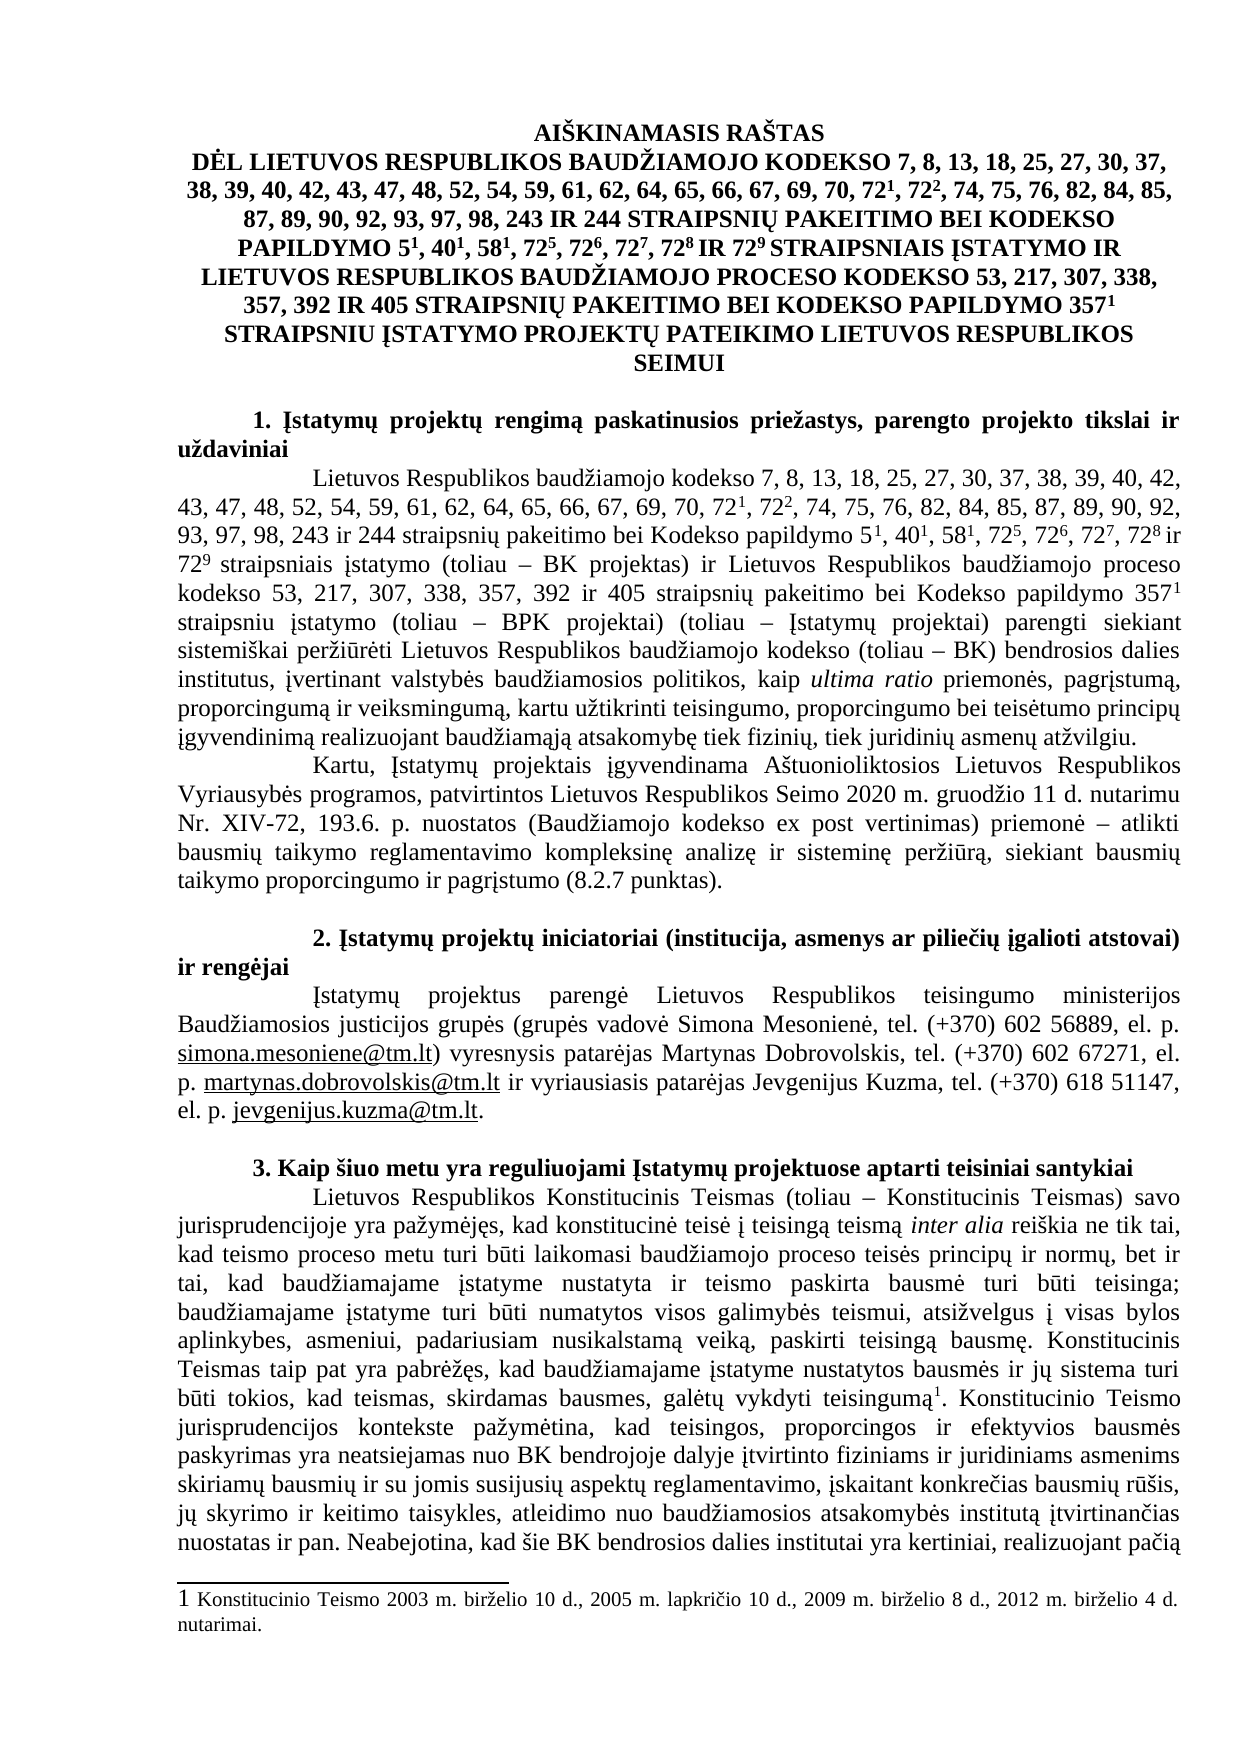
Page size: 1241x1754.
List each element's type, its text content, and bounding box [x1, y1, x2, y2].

text Konstitucinio Teismo 2003 m. birželio 10 d., 2005 m. lapkričio 10 d., 2009 m. birželio 8 d., 2012 m. birželio 4 d. nutarimai. [177, 1583, 1181, 1636]
text 1. Įstatymų projektų rengimą paskatinusios priežastys, parengto projekto tikslai ir uždaviniai [177, 406, 1181, 463]
text 3. Kaip šiuo metu yra reguliuojami Įstatymų projektuose aptarti teisiniai santykiai [177, 1153, 1181, 1182]
text Lietuvos Respublikos Konstitucinis Teismas (toliau – Konstitucinis Teismas) savo jurisprudencijoje yra pažymėjęs, kad konstitucinė teisė į teisingą teismą inter alia reiškia ne tik tai, kad teismo proceso metu turi būti laikomasi baudžiamojo proceso teisės principų ir normų, bet ir tai, kad baudžiamajame įstatyme nustatyta ir teismo paskirta bausmė turi būti teisinga; baudžiamajame įstatyme turi būti numatytos visos galimybės teismui, atsižvelgus į visas bylos aplinkybes, asmeniui, padariusiam nusikalstamą veiką, paskirti teisingą bausmę. Konstitucinis Teismas taip pat yra pabrėžęs, kad baudžiamajame įstatyme nustatytos bausmės ir jų sistema turi būti tokios, kad teismas, skirdamas bausmes, galėtų vykdyti teisingumą. Konstitucinio Teismo jurisprudencijos kontekste pažymėtina, kad teisingos, proporcingos ir efektyvios bausmės paskyrimas yra neatsiejamas nuo BK bendrojoje dalyje įtvirtinto fiziniams ir juridiniams asmenims skiriamų bausmių ir su jomis susijusių aspektų reglamentavimo, įskaitant konkrečias bausmių rūšis, jų skyrimo ir keitimo taisykles, atleidimo nuo baudžiamosios atsakomybės institutą įtvirtinančias nuostatas ir pan. Neabejotina, kad šie BK bendrosios dalies institutai yra kertiniai, realizuojant pačią [177, 1182, 1181, 1556]
text Įstatymų projektus parengė Lietuvos Respublikos teisingumo ministerijos Baudžiamosios justicijos grupės (grupės vadovė Simona Mesonienė, tel. (+370) 602 56889, el. p. simona.mesoniene@tm.lt) vyresnysis patarėjas Martynas Dobrovolskis, tel. (+370) 602 67271, el. p. martynas.dobrovolskis@tm.lt ir vyriausiasis patarėjas Jevgenijus Kuzma, tel. (+370) 618 51147, el. p. jevgenijus.kuzma@tm.lt. [177, 981, 1181, 1124]
text Lietuvos Respublikos baudžiamojo kodekso 7, 8, 13, 18, 25, 27, 30, 37, 38, 39, 40, 42, 43, 47, 48, 52, 54, 59, 61, 62, 64, 65, 66, 67, 69, 70, 721, 722, 74, 75, 76, 82, 84, 85, 87, 89, 90, 92, 93, 97, 98, 243 ir 244 straipsnių pakeitimo bei Kodekso papildymo 51, 401, 581, 725, 726, 727, 728 ir 729 straipsniais įstatymo (toliau – BK projektas) ir Lietuvos Respublikos baudžiamojo proceso kodekso 53, 217, 307, 338, 357, 392 ir 405 straipsnių pakeitimo bei Kodekso papildymo 3571 straipsniu įstatymo (toliau – BPK projektai) (toliau – Įstatymų projektai) parengti siekiant sistemiškai peržiūrėti Lietuvos Respublikos baudžiamojo kodekso (toliau – BK) bendrosios dalies institutus, įvertinant valstybės baudžiamosios politikos, kaip ultima ratio priemonės, pagrįstumą, proporcingumą ir veiksmingumą, kartu užtikrinti teisingumo, proporcingumo bei teisėtumo principų įgyvendinimą realizuojant baudžiamąją atsakomybę tiek fizinių, tiek juridinių asmenų atžvilgiu. [177, 463, 1181, 751]
text Kartu, Įstatymų projektais įgyvendinama Aštuonioliktosios Lietuvos Respublikos Vyriausybės programos, patvirtintos Lietuvos Respublikos Seimo 2020 m. gruodžio 11 d. nutarimu Nr. XIV-72, 193.6. p. nuostatos (Baudžiamojo kodekso ex post vertinimas) priemonė – atlikti bausmių taikymo reglamentavimo kompleksinę analizę ir sisteminę peržiūrą, siekiant bausmių taikymo proporcingumo ir pagrįstumo (8.2.7 punktas). [177, 751, 1181, 894]
text 2. Įstatymų projektų iniciatoriai (institucija, asmenys ar piliečių įgalioti atstovai) ir rengėjai [177, 923, 1181, 981]
text AIŠKINAMASIS RAŠTAS [177, 118, 1181, 147]
text DĖL LIETUVOS RESPUBLIKOS BAUDŽIAMOJO KODEKSO 7, 8, 13, 18, 25, 27, 30, 37, 38, 39, 40, 42, 43, 47, 48, 52, 54, 59, 61, 62, 64, 65, 66, 67, 69, 70, 721, 722, 74, 75, 76, 82, 84, 85, 87, 89, 90, 92, 93, 97, 98, 243 IR 244 STRAIPSNIŲ PAKEITIMO BEI KODEKSO PAPILDYMO 51, 401, 581, 725, 726, 727, 728 IR 729 STRAIPSNIAIS ĮSTATYMO IR LIETUVOS RESPUBLIKOS BAUDŽIAMOJO PROCESO KODEKSO 53, 217, 307, 338, 357, 392 IR 405 STRAIPSNIŲ PAKEITIMO BEI KODEKSO PAPILDYMO 3571 STRAIPSNIU ĮSTATYMO PROJEKTŲ PATEIKIMO LIETUVOS RESPUBLIKOS SEIMUI [177, 147, 1181, 377]
